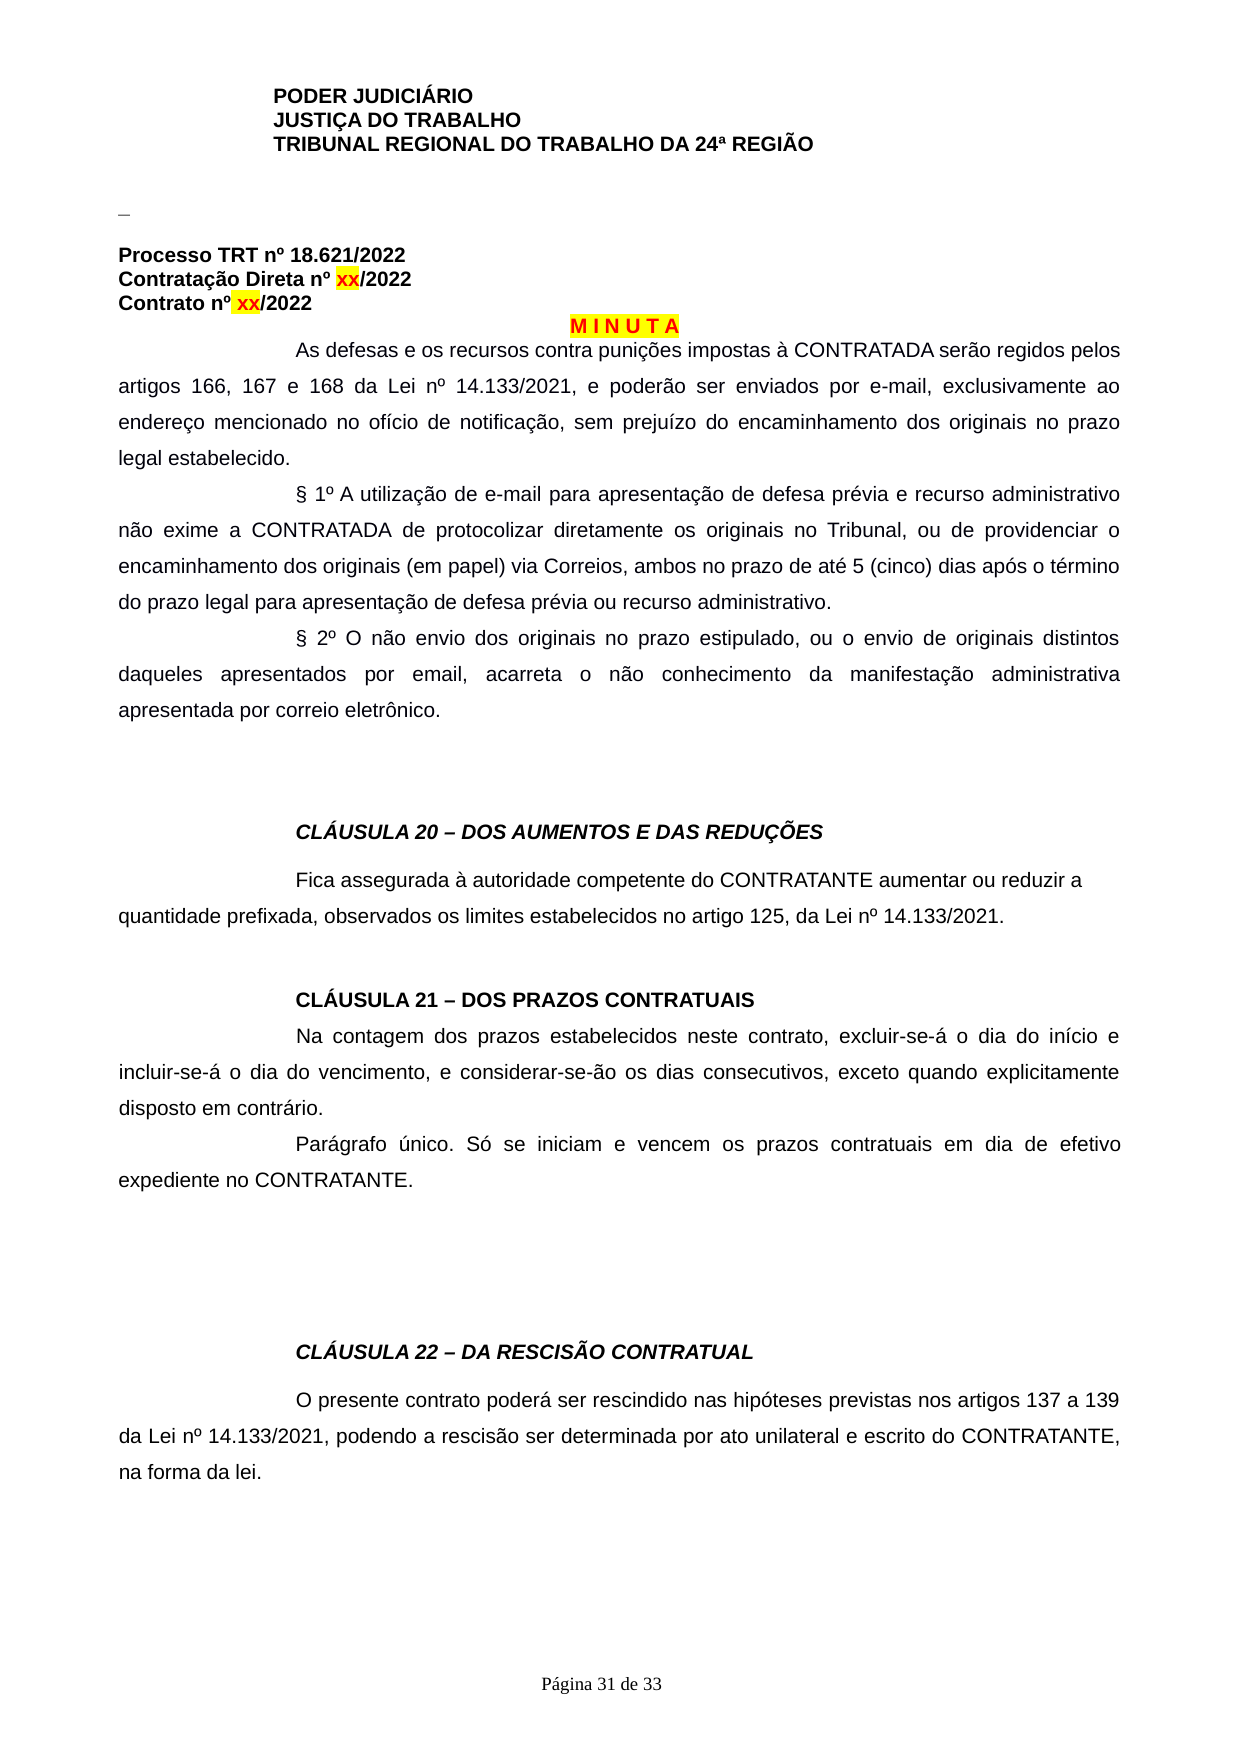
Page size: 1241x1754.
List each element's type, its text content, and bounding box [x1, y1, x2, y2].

text CLÁUSULA 21 – DOS PRAZOS CONTRATUAIS [118, 988, 1122, 1012]
text Parágrafo único. Só se iniciam e vencem os prazos contratuais em dia de efetivo expediente no CONTRATANTE. [118, 1132, 1122, 1192]
text § 1º A utilização de e-mail para apresentação de defesa prévia e recurso administrativo não exime a contratada de protocolizar diretamente os originais no Tribunal, ou de providenciar o encaminhamento dos originais (em papel) via Correios, ambos no prazo de até 5 (cinco) dias após o término do prazo legal para apresentação de defesa prévia ou recurso administrativo. [118, 482, 1121, 614]
subtitle CLÁUSULA 20 – DOS AUMENTOS E DAS REDUÇÕES [118, 819, 1122, 843]
text Na contagem dos prazos estabelecidos neste contrato, excluir-se-á o dia do início e incluir-se-á o dia do vencimento, e considerar-se-ão os dias consecutivos, exceto quando explicitamente disposto em contrário. [119, 1024, 1121, 1120]
text Fica assegurada à autoridade competente do CONTRATANTE aumentar ou reduzir a quantidade prefixada, observados os limites estabelecidos no artigo 125, da Lei nº 14.133/2021. [118, 868, 1122, 928]
text § 2º O não envio dos originais no prazo estipulado, ou o envio de originais distintos daqueles apresentados por email, acarreta o não conhecimento da manifestação administrativa apresentada por correio eletrônico. [118, 626, 1121, 722]
subtitle CLÁUSULA 22 – DA RESCISÃO CONTRATUAL [118, 1340, 1122, 1364]
text As defesas e os recursos contra punições impostas à CONTRATADA serão regidos pelos artigos 166, 167 e 168 da Lei nº 14.133/2021, e poderão ser enviados por e-mail, exclusivamente ao endereço mencionado no ofício de notificação, sem prejuízo do encaminhamento dos originais no prazo legal estabelecido. [118, 338, 1121, 470]
text O presente contrato poderá ser rescindido nas hipóteses previstas nos artigos 137 a 139 da Lei nº 14.133/2021, podendo a rescisão ser determinada por ato unilateral e escrito do CONTRATANTE, na forma da lei. [118, 1388, 1122, 1484]
